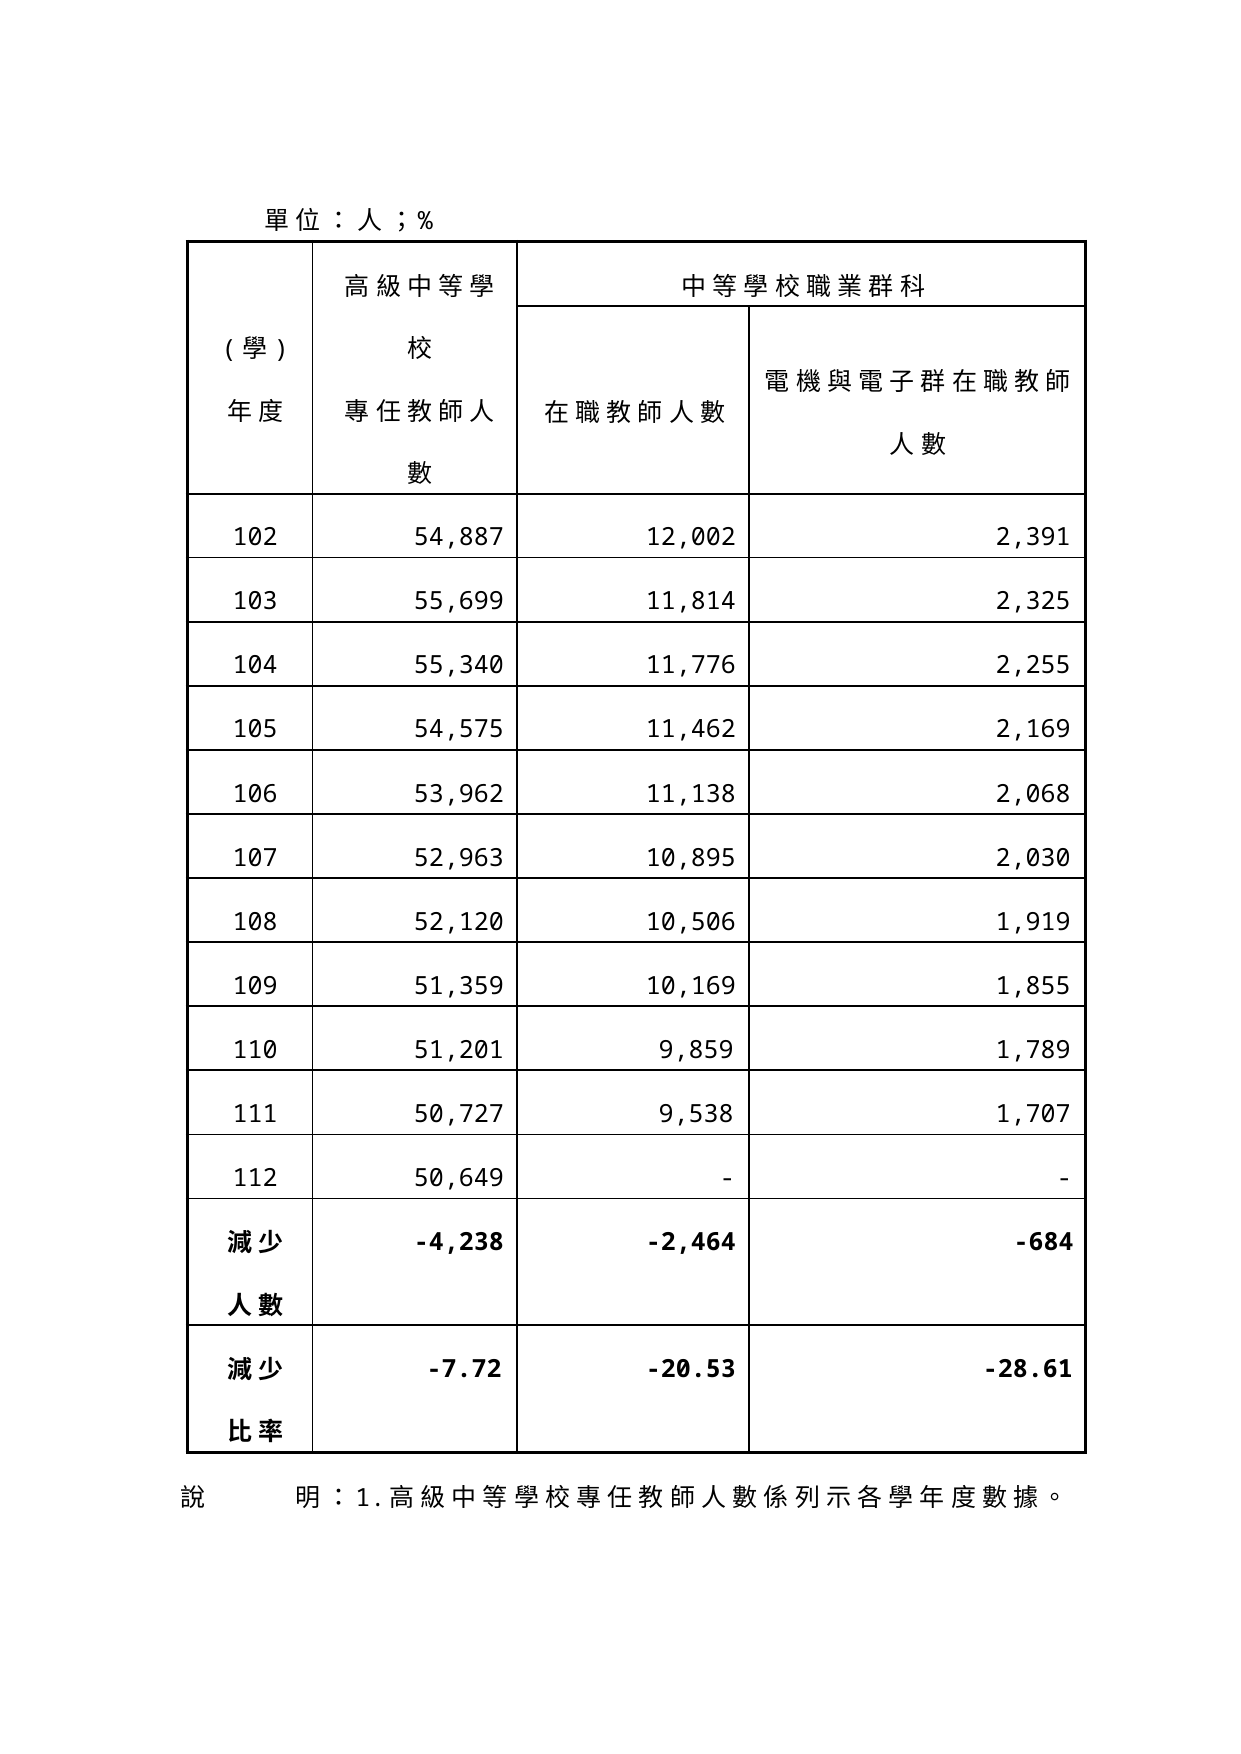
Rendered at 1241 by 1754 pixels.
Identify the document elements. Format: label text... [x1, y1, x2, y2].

table_cell -684 [750, 1199, 1084, 1324]
table_cell 2,068 [750, 751, 1084, 813]
table_cell 2,391 [750, 495, 1084, 557]
table_cell 1,919 [750, 879, 1084, 941]
table_cell 11,138 [518, 751, 748, 813]
table_cell 1,707 [750, 1071, 1084, 1133]
table_cell 51,201 [313, 1007, 516, 1069]
table_cell 102 [189, 495, 312, 557]
table_cell 107 [189, 815, 312, 877]
table_cell 53,962 [313, 751, 516, 813]
table_header (學)年度 [189, 243, 312, 493]
table_cell 2,169 [750, 687, 1084, 749]
table_cell 11,776 [518, 623, 748, 685]
table_cell 54,575 [313, 687, 516, 749]
table_cell 在職教師人數 [518, 307, 748, 493]
table_cell 10,506 [518, 879, 748, 941]
table_cell -28.61 [750, 1326, 1084, 1451]
table_cell 11,814 [518, 558, 748, 621]
table_cell 2,255 [750, 623, 1084, 685]
table_cell 9,538 [518, 1071, 748, 1133]
table_cell 50,727 [313, 1071, 516, 1133]
table_cell 103 [189, 558, 312, 621]
table_header 高級中等學校 專任教師人數 [313, 243, 516, 493]
table_cell 109 [189, 943, 312, 1005]
table_cell 10,895 [518, 815, 748, 877]
table_cell 1,855 [750, 943, 1084, 1005]
table_cell 電機與電子群在職教師人數 [750, 307, 1084, 493]
table_cell 2,030 [750, 815, 1084, 877]
table_cell - [518, 1135, 748, 1197]
table_cell 11,462 [518, 687, 748, 749]
table_cell 51,359 [313, 943, 516, 1005]
table_cell -20.53 [518, 1326, 748, 1451]
table_cell -4,238 [313, 1199, 516, 1324]
table_cell 108 [189, 879, 312, 941]
table_cell 12,002 [518, 495, 748, 557]
table_cell 106 [189, 751, 312, 813]
table_header 中等學校職業群科 [518, 243, 1084, 305]
table_cell 1,789 [750, 1007, 1084, 1069]
table_cell 減少人數 [189, 1199, 312, 1324]
table_cell 52,963 [313, 815, 516, 877]
table_cell 55,699 [313, 558, 516, 621]
table_cell -2,464 [518, 1199, 748, 1324]
table_cell 50,649 [313, 1135, 516, 1197]
table_cell 減少比率 [189, 1326, 312, 1451]
table_cell 112 [189, 1135, 312, 1197]
table_cell 105 [189, 687, 312, 749]
table_cell -7.72 [313, 1326, 516, 1451]
table_cell 2,325 [750, 558, 1084, 621]
table_cell 9,859 [518, 1007, 748, 1069]
text 單位：人；% [176, 177, 1063, 240]
table_cell 52,120 [313, 879, 516, 941]
table_cell 55,340 [313, 623, 516, 685]
text 說 明：1.高級中等學校專任教師人數係列示各學年度數據。 [177, 1454, 1063, 1516]
table_cell 54,887 [313, 495, 516, 557]
table_cell 10,169 [518, 943, 748, 1005]
table_cell 110 [189, 1007, 312, 1069]
table_cell - [750, 1135, 1084, 1197]
table_cell 104 [189, 623, 312, 685]
table_cell 111 [189, 1071, 312, 1133]
